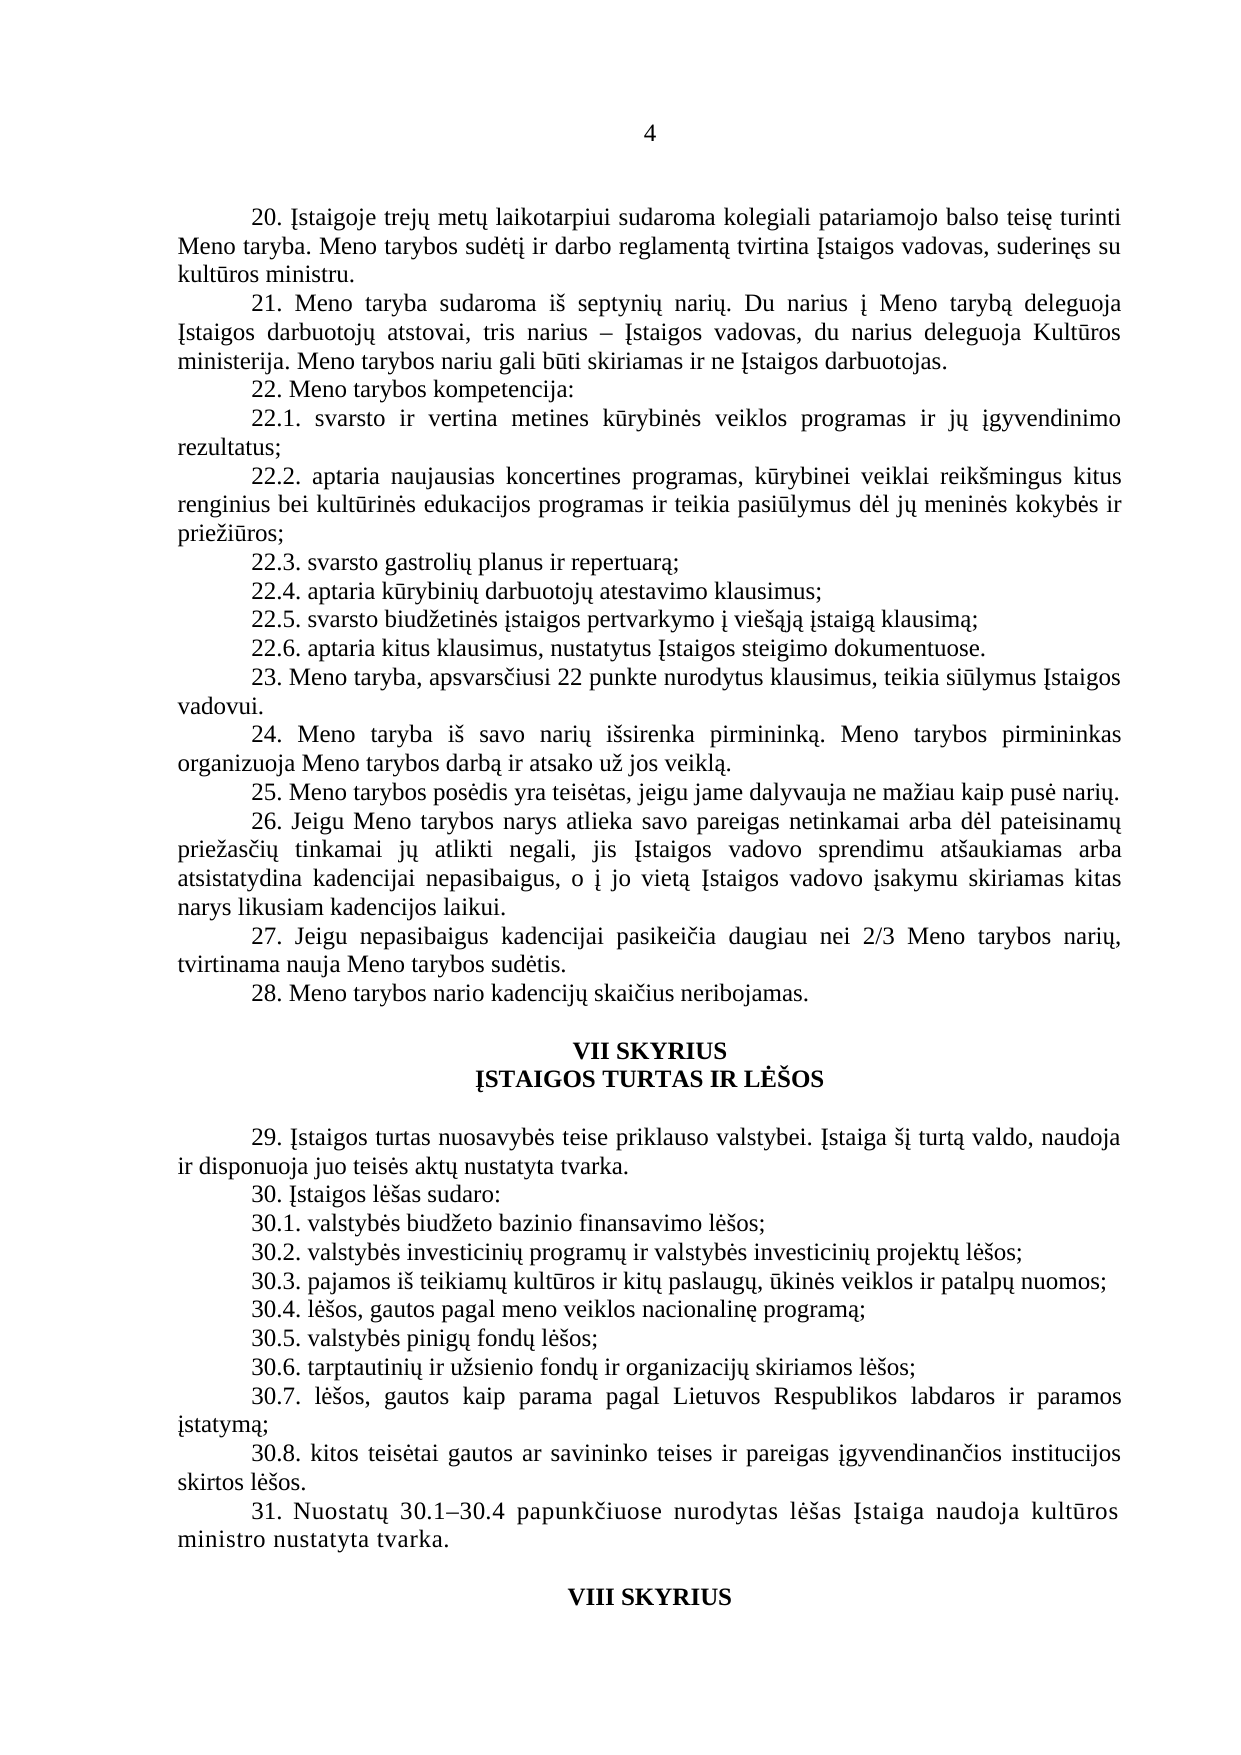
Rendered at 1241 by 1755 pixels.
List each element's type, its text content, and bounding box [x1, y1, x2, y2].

text 20. Įstaigoje trejų metų laikotarpiui sudaroma kolegiali patariamojo balso teisę turinti Meno taryba. Meno tarybos sudėtį ir darbo reglamentą tvirtina Įstaigos vadovas, suderinęs su kultūros ministru. [177, 202, 1122, 288]
text 30.5. valstybės pinigų fondų lėšos; [177, 1323, 1122, 1352]
text 21. Meno taryba sudaroma iš septynių narių. Du narius į Meno tarybą deleguoja Įstaigos darbuotojų atstovai, tris narius – Įstaigos vadovas, du narius deleguoja Kultūros ministerija. Meno tarybos nariu gali būti skiriamas ir ne Įstaigos darbuotojas. [177, 288, 1122, 374]
text 28. Meno tarybos nario kadencijų skaičius neribojamas. [177, 978, 1122, 1007]
text 22. Meno tarybos kompetencija: [177, 374, 1122, 403]
text 30.4. lėšos, gautos pagal meno veiklos nacionalinę programą; [177, 1294, 1122, 1323]
text 30.3. pajamos iš teikiamų kultūros ir kitų paslaugų, ūkinės veiklos ir patalpų nuomos; [177, 1266, 1122, 1294]
text 22.3. svarsto gastrolių planus ir repertuarą; [177, 547, 1122, 576]
text VIII SKYRIUS [177, 1582, 1122, 1611]
text 25. Meno tarybos posėdis yra teisėtas, jeigu jame dalyvauja ne mažiau kaip pusė narių. [177, 777, 1122, 806]
text 30.7. lėšos, gautos kaip parama pagal Lietuvos Respublikos labdaros ir paramos įstatymą; [177, 1381, 1122, 1438]
text 29. Įstaigos turtas nuosavybės teise priklauso valstybei. Įstaiga šį turtą valdo, naudoja ir disponuoja juo teisės aktų nustatyta tvarka. [177, 1122, 1122, 1179]
text 30.1. valstybės biudžeto bazinio finansavimo lėšos; [177, 1208, 1122, 1237]
text 24. Meno taryba iš savo narių išsirenka pirmininką. Meno tarybos pirmininkas organizuoja Meno tarybos darbą ir atsako už jos veiklą. [177, 719, 1122, 777]
text 26. Jeigu Meno tarybos narys atlieka savo pareigas netinkamai arba dėl pateisinamų priežasčių tinkamai jų atlikti negali, jis Įstaigos vadovo sprendimu atšaukiamas arba atsistatydina kadencijai nepasibaigus, o į jo vietą Įstaigos vadovo įsakymu skiriamas kitas narys likusiam kadencijos laikui. [177, 806, 1122, 921]
text 22.5. svarsto biudžetinės įstaigos pertvarkymo į viešąją įstaigą klausimą; [177, 604, 1122, 633]
text ĮSTAIGOS TURTAS IR LĖŠOS [177, 1064, 1122, 1093]
text 31. Nuostatų 30.1–30.4 papunkčiuose nurodytas lėšas Įstaiga naudoja kultūros ministro nustatyta tvarka. [177, 1496, 1119, 1553]
text 23. Meno taryba, apsvarsčiusi 22 punkte nurodytus klausimus, teikia siūlymus Įstaigos vadovui. [177, 662, 1122, 719]
text 22.6. aptaria kitus klausimus, nustatytus Įstaigos steigimo dokumentuose. [177, 633, 1122, 662]
text 27. Jeigu nepasibaigus kadencijai pasikeičia daugiau nei 2/3 Meno tarybos narių, tvirtinama nauja Meno tarybos sudėtis. [177, 921, 1122, 978]
text 22.1. svarsto ir vertina metines kūrybinės veiklos programas ir jų įgyvendinimo rezultatus; [177, 403, 1122, 461]
text 30. Įstaigos lėšas sudaro: [177, 1179, 1122, 1208]
text 30.2. valstybės investicinių programų ir valstybės investicinių projektų lėšos; [177, 1237, 1122, 1266]
text 22.2. aptaria naujausias koncertines programas, kūrybinei veiklai reikšmingus kitus renginius bei kultūrinės edukacijos programas ir teikia pasiūlymus dėl jų meninės kokybės ir priežiūros; [177, 461, 1122, 547]
text 22.4. aptaria kūrybinių darbuotojų atestavimo klausimus; [177, 576, 1122, 604]
text 30.8. kitos teisėtai gautos ar savininko teises ir pareigas įgyvendinančios institucijos skirtos lėšos. [177, 1438, 1122, 1496]
text 30.6. tarptautinių ir užsienio fondų ir organizacijų skiriamos lėšos; [177, 1352, 1122, 1381]
text VII SKYRIUS [177, 1036, 1122, 1064]
